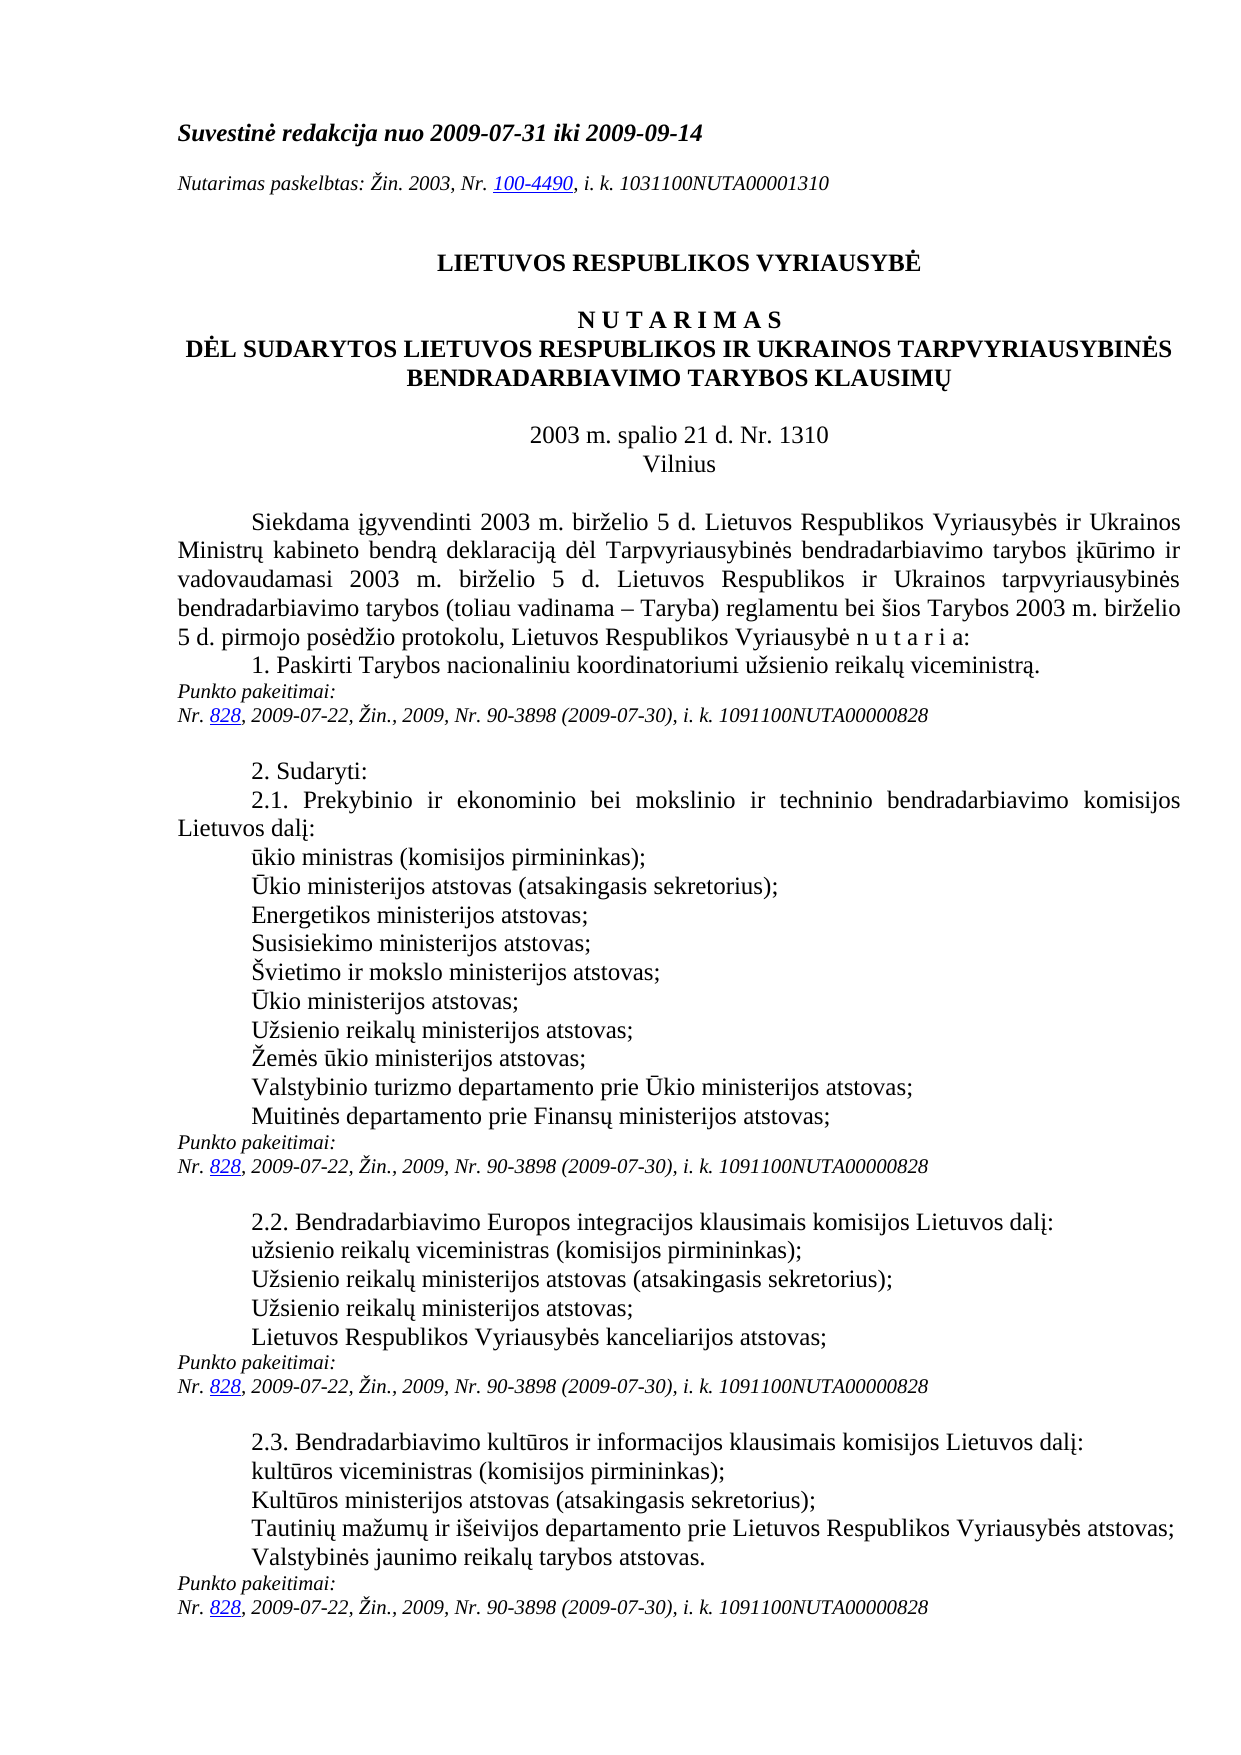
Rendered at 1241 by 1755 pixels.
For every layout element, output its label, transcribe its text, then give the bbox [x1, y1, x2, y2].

text 2003 m. spalio 21 d. Nr. 1310 [177, 420, 1181, 449]
text Tautinių mažumų ir išeivijos departamento prie Lietuvos Respublikos Vyriausybės atstovas; [177, 1513, 1181, 1542]
text 2.2. Bendradarbiavimo Europos integracijos klausimais komisijos Lietuvos dalį: [177, 1207, 1181, 1235]
text 2.3. Bendradarbiavimo kultūros ir informacijos klausimais komisijos Lietuvos dalį: [177, 1427, 1181, 1456]
text Siekdama įgyvendinti 2003 m. birželio 5 d. Lietuvos Respublikos Vyriausybės ir Ukrainos Ministrų kabineto bendrą deklaraciją dėl Tarpvyriausybinės bendradarbiavimo tarybos įkūrimo ir vadovaudamasi 2003 m. birželio 5 d. Lietuvos Respublikos ir Ukrainos tarpvyriausybinės bendradarbiavimo tarybos (toliau vadinama – Taryba) reglamentu bei šios Tarybos 2003 m. birželio 5 d. pirmojo posėdžio protokolu, Lietuvos Respublikos Vyriausybė nutaria: [177, 507, 1181, 650]
text Punkto pakeitimai: [177, 1571, 1181, 1595]
text užsienio reikalų viceministras (komisijos pirmininkas); [177, 1235, 1181, 1264]
text LIETUVOS RESPUBLIKOS VYRIAUSYBĖ [177, 248, 1181, 277]
text Lietuvos Respublikos Vyriausybės kanceliarijos atstovas; [177, 1322, 1181, 1350]
text Valstybinės jaunimo reikalų tarybos atstovas. [177, 1542, 1181, 1571]
text Susisiekimo ministerijos atstovas; [177, 928, 1181, 957]
text Vilnius [177, 449, 1181, 478]
text Užsienio reikalų ministerijos atstovas; [177, 1293, 1181, 1322]
text Nr. 828, 2009-07-22, Žin., 2009, Nr. 90-3898 (2009-07-30), i. k. 1091100NUTA00000828 [177, 1374, 1181, 1398]
text Suvestinė redakcija nuo 2009-07-31 iki 2009-09-14 [177, 118, 1181, 147]
text 1. Paskirti Tarybos nacionaliniu koordinatoriumi užsienio reikalų viceministrą. [177, 650, 1181, 679]
text Nr. 828, 2009-07-22, Žin., 2009, Nr. 90-3898 (2009-07-30), i. k. 1091100NUTA00000828 [177, 1595, 1181, 1619]
text Ūkio ministerijos atstovas; [177, 986, 1181, 1015]
text Punkto pakeitimai: [177, 1350, 1181, 1374]
text ūkio ministras (komisijos pirmininkas); [177, 842, 1181, 871]
text Švietimo ir mokslo ministerijos atstovas; [177, 957, 1181, 986]
text N U T A R I M A S [177, 305, 1181, 334]
text Užsienio reikalų ministerijos atstovas (atsakingasis sekretorius); [177, 1264, 1181, 1293]
text Punkto pakeitimai: [177, 679, 1181, 703]
text Energetikos ministerijos atstovas; [177, 900, 1181, 928]
text Valstybinio turizmo departamento prie Ūkio ministerijos atstovas; [177, 1072, 1181, 1101]
text 2.1. Prekybinio ir ekonominio bei mokslinio ir techninio bendradarbiavimo komisijos Lietuvos dalį: [177, 785, 1181, 842]
text Užsienio reikalų ministerijos atstovas; [177, 1015, 1181, 1043]
text 2. Sudaryti: [177, 756, 1181, 785]
text Nr. 828, 2009-07-22, Žin., 2009, Nr. 90-3898 (2009-07-30), i. k. 1091100NUTA00000828 [177, 1154, 1181, 1178]
text Nr. 828, 2009-07-22, Žin., 2009, Nr. 90-3898 (2009-07-30), i. k. 1091100NUTA00000828 [177, 703, 1181, 727]
text Kultūros ministerijos atstovas (atsakingasis sekretorius); [177, 1485, 1181, 1513]
text Ūkio ministerijos atstovas (atsakingasis sekretorius); [177, 871, 1181, 900]
text kultūros viceministras (komisijos pirmininkas); [177, 1456, 1181, 1485]
text Punkto pakeitimai: [177, 1130, 1181, 1154]
text DĖL SUDARYTOS LIETUVOS RESPUBLIKOS IR UKRAINOS TARPVYRIAUSYBINĖS BENDRADARBIAVIMO TARYBOS KLAUSIMŲ [177, 334, 1181, 392]
text Žemės ūkio ministerijos atstovas; [177, 1043, 1181, 1072]
text Muitinės departamento prie Finansų ministerijos atstovas; [177, 1101, 1181, 1130]
text Nutarimas paskelbtas: Žin. 2003, Nr. 100-4490, i. k. 1031100NUTA00001310 [177, 171, 1181, 195]
